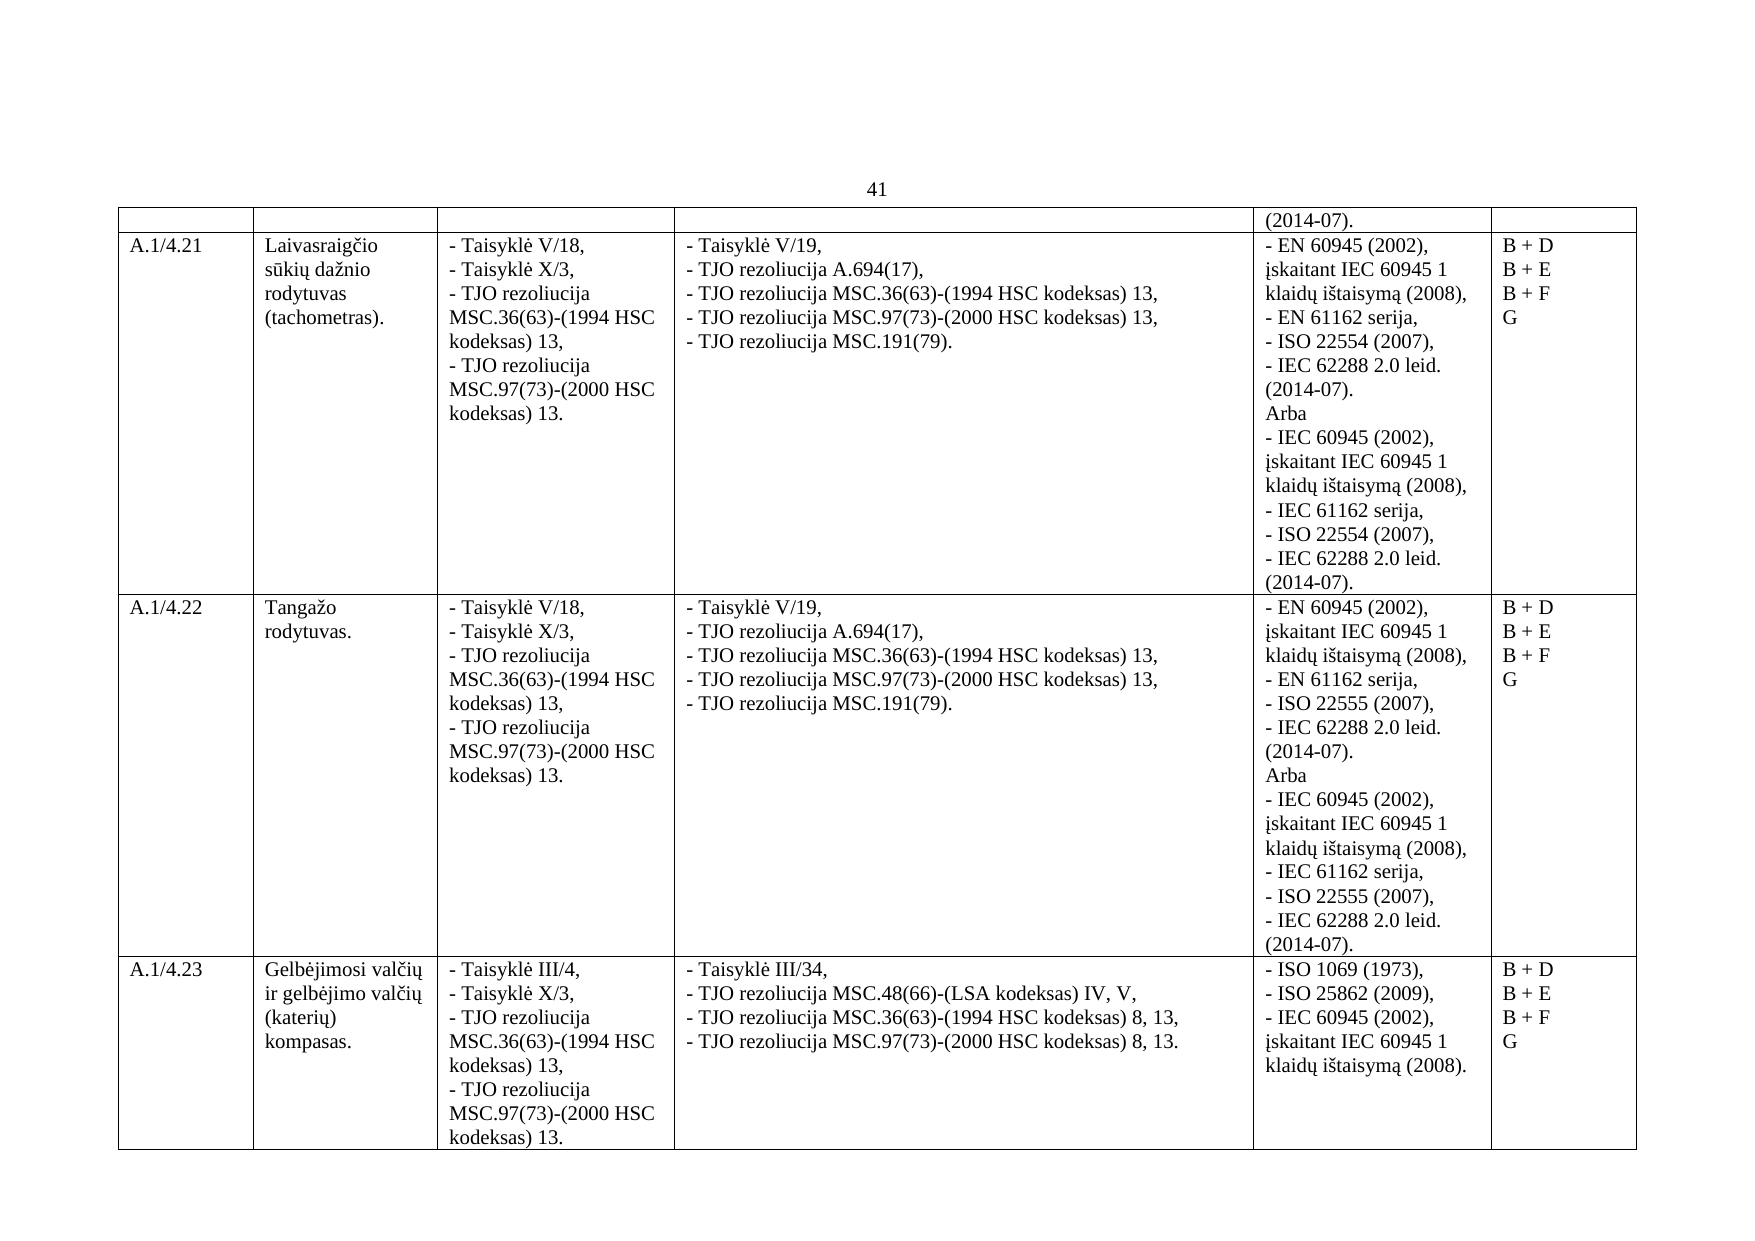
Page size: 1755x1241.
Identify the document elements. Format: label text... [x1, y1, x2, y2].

table_cell A.1/4.22 [119, 595, 253, 956]
table_cell (2014-07). [1254, 208, 1491, 232]
table_cell [1492, 208, 1636, 232]
table_cell B + D B + E B + F G [1492, 957, 1636, 1149]
table_cell B + D B + E B + F G [1492, 233, 1636, 594]
table_cell A.1/4.23 [119, 957, 253, 1149]
table_cell - Taisyklė III/4, - Taisyklė X/3, - TJO rezoliucija MSC.36(63)-(1994 HSC kodeksas) 13, - TJO rezoliucija MSC.97(73)-(2000 HSC kodeksas) 13. [438, 957, 674, 1149]
table_cell Tangažo rodytuvas. [254, 595, 437, 956]
table_cell - Taisyklė V/18, - Taisyklė X/3, - TJO rezoliucija MSC.36(63)-(1994 HSC kodeksas) 13, - TJO rezoliucija MSC.97(73)-(2000 HSC kodeksas) 13. [438, 595, 674, 956]
table_cell - Taisyklė V/19, - TJO rezoliucija A.694(17), - TJO rezoliucija MSC.36(63)-(1994 HSC kodeksas) 13, - TJO rezoliucija MSC.97(73)-(2000 HSC kodeksas) 13, - TJO rezoliucija MSC.191(79). [675, 233, 1253, 594]
table_cell [119, 208, 253, 232]
table_cell B + D B + E B + F G [1492, 595, 1636, 956]
table_cell - ISO 1069 (1973), - ISO 25862 (2009), - IEC 60945 (2002), įskaitant IEC 60945 1 klaidų ištaisymą (2008). [1254, 957, 1491, 1149]
table_cell - Taisyklė V/18, - Taisyklė X/3, - TJO rezoliucija MSC.36(63)-(1994 HSC kodeksas) 13, - TJO rezoliucija MSC.97(73)-(2000 HSC kodeksas) 13. [438, 233, 674, 594]
table_cell - EN 60945 (2002), įskaitant IEC 60945 1 klaidų ištaisymą (2008), - EN 61162 serija, - ISO 22554 (2007), - IEC 62288 2.0 leid. (2014-07). Arba - IEC 60945 (2002), įskaitant IEC 60945 1 klaidų ištaisymą (2008), - IEC 61162 serija, - ISO 22554 (2007), - IEC 62288 2.0 leid. (2014-07). [1254, 233, 1491, 594]
table_cell Gelbėjimosi valčių ir gelbėjimo valčių (katerių) kompasas. [254, 957, 437, 1149]
table_cell [675, 208, 1253, 232]
table_cell Laivasraigčio sūkių dažnio rodytuvas (tachometras). [254, 233, 437, 594]
table_cell [254, 208, 437, 232]
table_cell - Taisyklė III/34, - TJO rezoliucija MSC.48(66)-(LSA kodeksas) IV, V, - TJO rezoliucija MSC.36(63)-(1994 HSC kodeksas) 8, 13, - TJO rezoliucija MSC.97(73)-(2000 HSC kodeksas) 8, 13. [675, 957, 1253, 1149]
table_cell - Taisyklė V/19, - TJO rezoliucija A.694(17), - TJO rezoliucija MSC.36(63)-(1994 HSC kodeksas) 13, - TJO rezoliucija MSC.97(73)-(2000 HSC kodeksas) 13, - TJO rezoliucija MSC.191(79). [675, 595, 1253, 956]
table_cell A.1/4.21 [119, 233, 253, 594]
table_cell [438, 208, 674, 232]
table_cell - EN 60945 (2002), įskaitant IEC 60945 1 klaidų ištaisymą (2008), - EN 61162 serija, - ISO 22555 (2007), - IEC 62288 2.0 leid. (2014-07). Arba - IEC 60945 (2002), įskaitant IEC 60945 1 klaidų ištaisymą (2008), - IEC 61162 serija, - ISO 22555 (2007), - IEC 62288 2.0 leid. (2014-07). [1254, 595, 1491, 956]
